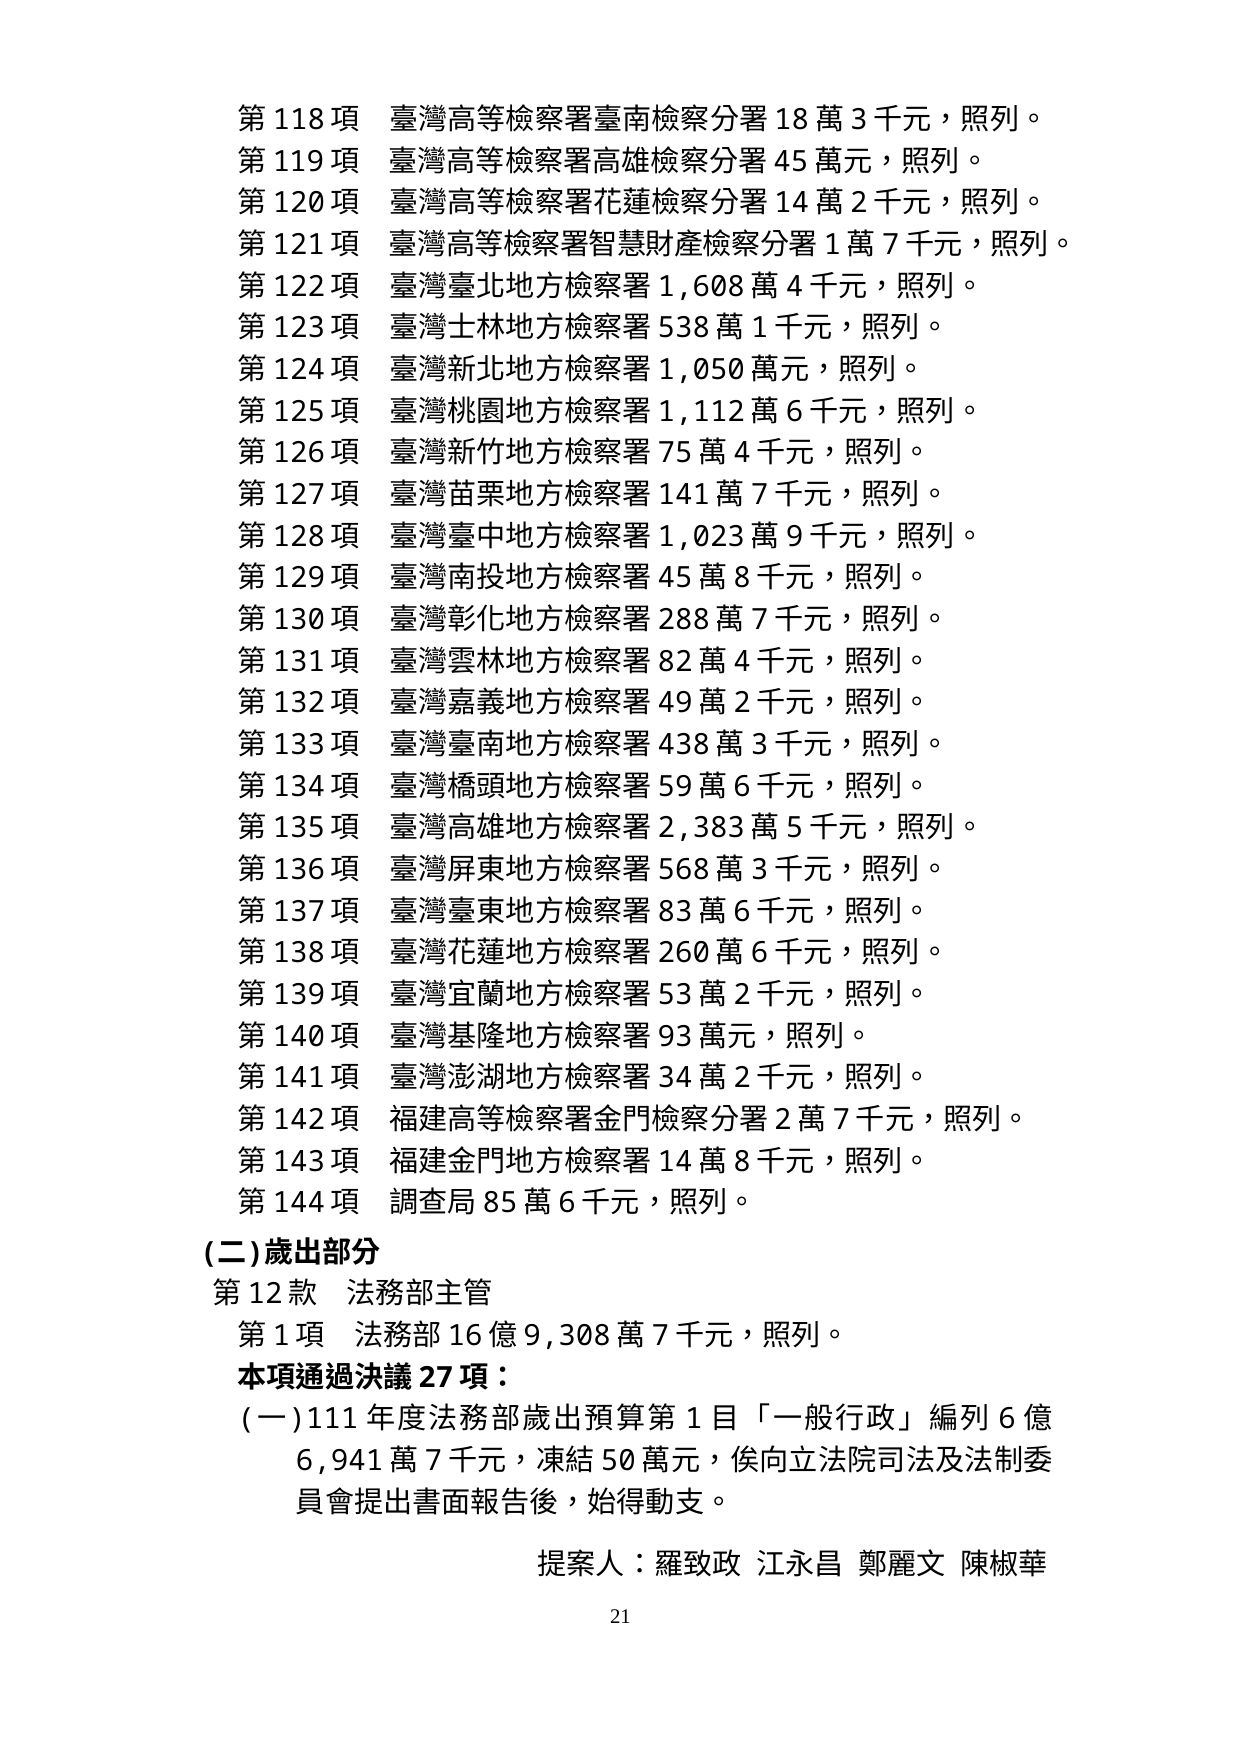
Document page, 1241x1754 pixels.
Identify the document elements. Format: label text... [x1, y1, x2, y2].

text 第139項 臺灣宜蘭地方檢察署53萬2千元，照列。 [237, 971, 1053, 1013]
text (二)歲出部分 [200, 1229, 1053, 1270]
text 本項通過決議27項： [237, 1354, 1053, 1395]
text 提案人：羅致政 江永昌 鄭麗文 陳椒華 [537, 1520, 1053, 1583]
text 第122項 臺灣臺北地方檢察署1,608萬4千元，照列。 [237, 263, 1053, 304]
text 第136項 臺灣屏東地方檢察署568萬3千元，照列。 [237, 846, 1053, 888]
text 第144項 調查局85萬6千元，照列。 [237, 1179, 1053, 1221]
text 第120項 臺灣高等檢察署花蓮檢察分署14萬2千元，照列。 [237, 179, 1053, 221]
text 第130項 臺灣彰化地方檢察署288萬7千元，照列。 [237, 596, 1053, 638]
text 第132項 臺灣嘉義地方檢察署49萬2千元，照列。 [237, 679, 1053, 721]
text 第133項 臺灣臺南地方檢察署438萬3千元，照列。 [237, 721, 1053, 763]
text 第137項 臺灣臺東地方檢察署83萬6千元，照列。 [237, 888, 1053, 929]
text 第140項 臺灣基隆地方檢察署93萬元，照列。 [237, 1013, 1053, 1054]
text 第118項 臺灣高等檢察署臺南檢察分署18萬3千元，照列。 [237, 96, 1053, 138]
text (一)111年度法務部歲出預算第1目「一般行政」編列6億6,941萬7千元，凍結50萬元，俟向立法院司法及法制委員會提出書面報告後，始得動支。 [237, 1395, 1053, 1520]
text 第135項 臺灣高雄地方檢察署2,383萬5千元，照列。 [237, 804, 1053, 846]
text 第12款 法務部主管 [212, 1270, 1053, 1312]
text 第131項 臺灣雲林地方檢察署82萬4千元，照列。 [237, 638, 1053, 679]
text 第127項 臺灣苗栗地方檢察署141萬7千元，照列。 [237, 471, 1053, 513]
text 第134項 臺灣橋頭地方檢察署59萬6千元，照列。 [237, 763, 1053, 804]
text 第123項 臺灣士林地方檢察署538萬1千元，照列。 [237, 304, 1053, 346]
text 第129項 臺灣南投地方檢察署45萬8千元，照列。 [237, 554, 1053, 596]
text 第125項 臺灣桃園地方檢察署1,112萬6千元，照列。 [237, 388, 1053, 429]
text 第1項 法務部16億9,308萬7千元，照列。 [237, 1312, 1053, 1354]
text 第124項 臺灣新北地方檢察署1,050萬元，照列。 [237, 346, 1053, 388]
text 第141項 臺灣澎湖地方檢察署34萬2千元，照列。 [237, 1054, 1053, 1096]
text 第126項 臺灣新竹地方檢察署75萬4千元，照列。 [237, 429, 1053, 471]
text 第142項 福建高等檢察署金門檢察分署2萬7千元，照列。 [237, 1096, 1053, 1138]
text 第128項 臺灣臺中地方檢察署1,023萬9千元，照列。 [237, 513, 1053, 554]
text 第143項 福建金門地方檢察署14萬8千元，照列。 [237, 1138, 1053, 1179]
text 第119項 臺灣高等檢察署高雄檢察分署45萬元，照列。 [237, 138, 1053, 179]
text 第138項 臺灣花蓮地方檢察署260萬6千元，照列。 [237, 929, 1053, 971]
text 第121項 臺灣高等檢察署智慧財產檢察分署1萬7千元，照列。 [237, 221, 1053, 263]
